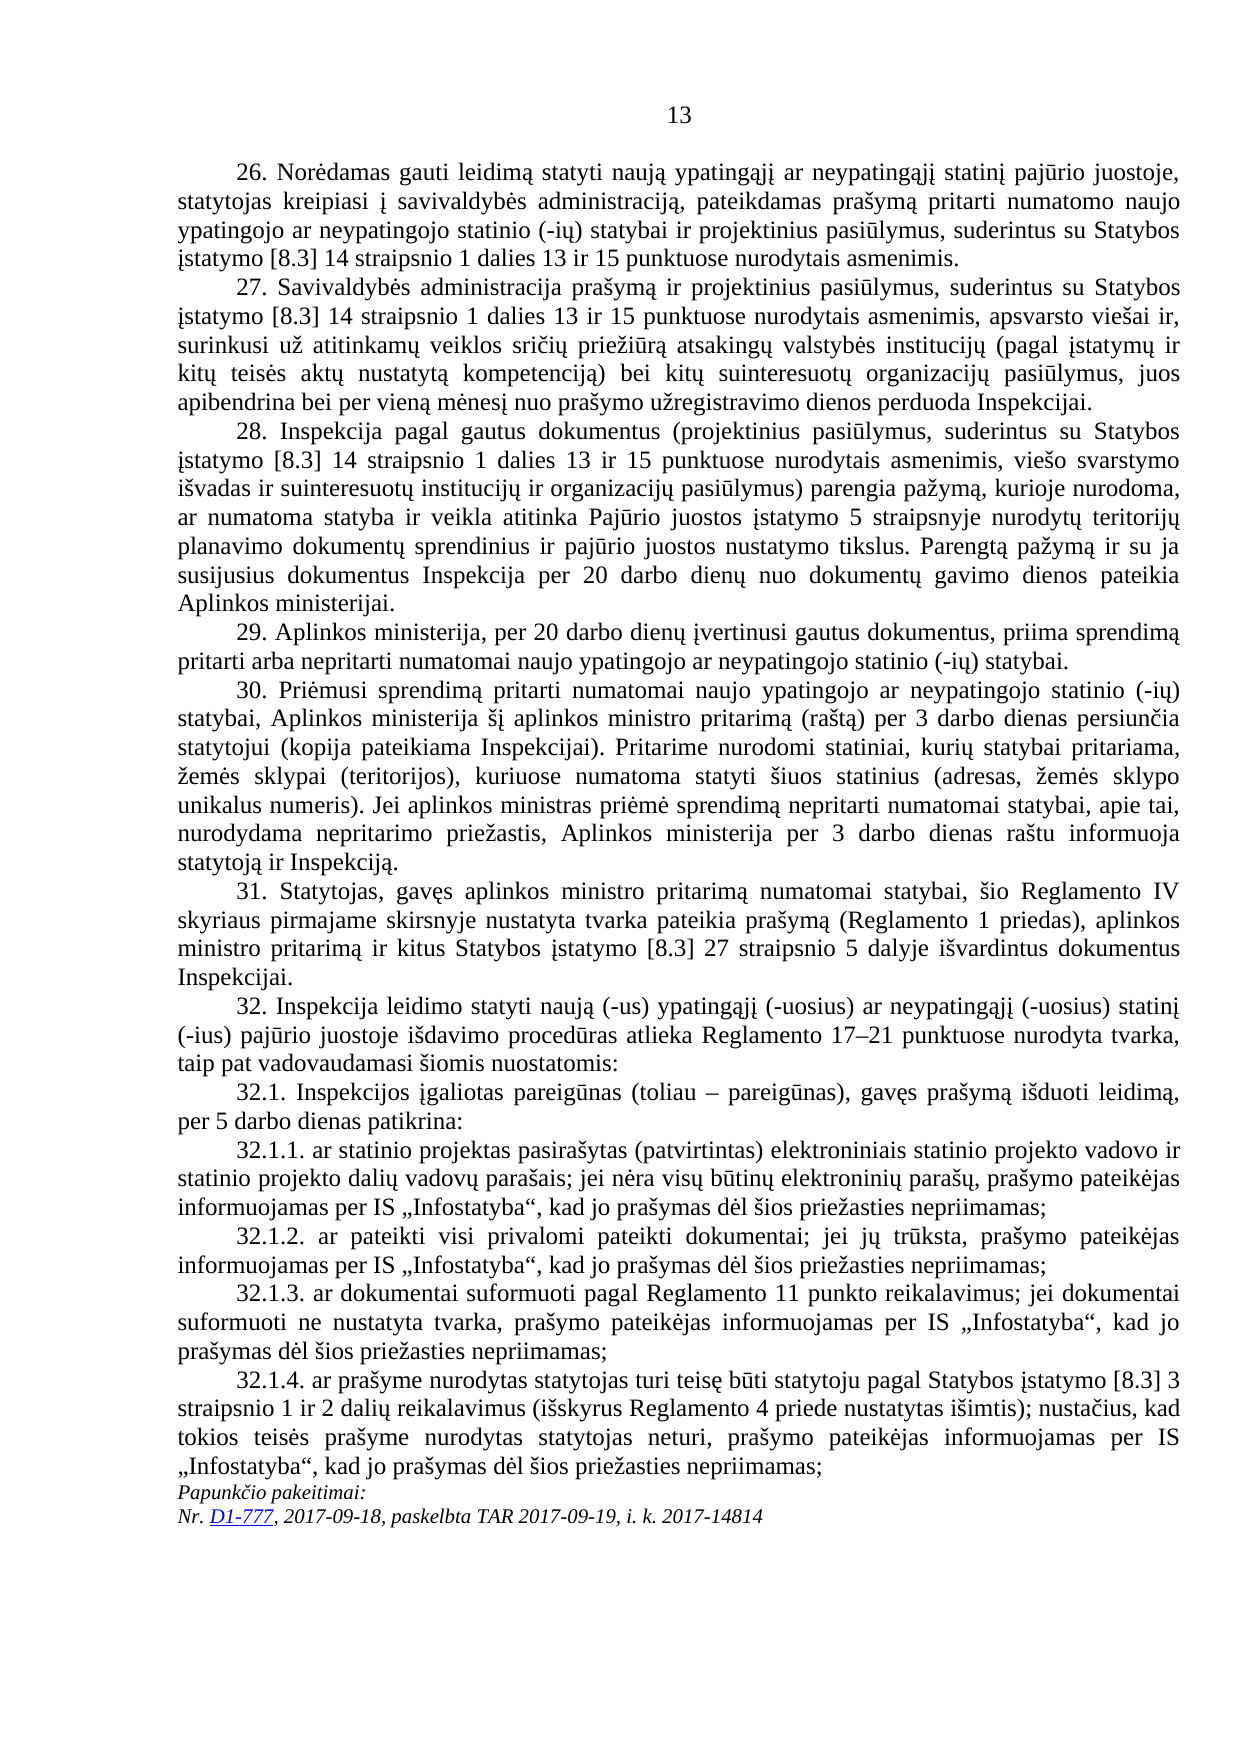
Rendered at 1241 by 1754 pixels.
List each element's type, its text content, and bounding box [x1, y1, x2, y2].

text 31. Statytojas, gavęs aplinkos ministro pritarimą numatomai statybai, šio Reglamento IV skyriaus pirmajame skirsnyje nustatyta tvarka pateikia prašymą (Reglamento 1 priedas), aplinkos ministro pritarimą ir kitus Statybos įstatymo [8.3] 27 straipsnio 5 dalyje išvardintus dokumentus Inspekcijai. [177, 876, 1181, 991]
text 28. Inspekcija pagal gautus dokumentus (projektinius pasiūlymus, suderintus su Statybos įstatymo [8.3] 14 straipsnio 1 dalies 13 ir 15 punktuose nurodytais asmenimis, viešo svarstymo išvadas ir suinteresuotų institucijų ir organizacijų pasiūlymus) parengia pažymą, kurioje nurodoma, ar numatoma statyba ir veikla atitinka Pajūrio juostos įstatymo 5 straipsnyje nurodytų teritorijų planavimo dokumentų sprendinius ir pajūrio juostos nustatymo tikslus. Parengtą pažymą ir su ja susijusius dokumentus Inspekcija per 20 darbo dienų nuo dokumentų gavimo dienos pateikia Aplinkos ministerijai. [177, 416, 1181, 617]
text 32. Inspekcija leidimo statyti naują (-us) ypatingąjį (-uosius) ar neypatingąjį (-uosius) statinį (-ius) pajūrio juostoje išdavimo procedūras atlieka Reglamento 17–21 punktuose nurodyta tvarka, taip pat vadovaudamasi šiomis nuostatomis: [177, 991, 1181, 1077]
text 32.1.2. ar pateikti visi privalomi pateikti dokumentai; jei jų trūksta, prašymo pateikėjas informuojamas per IS „Infostatyba“, kad jo prašymas dėl šios priežasties nepriimamas; [177, 1221, 1181, 1278]
text 32.1.3. ar dokumentai suformuoti pagal Reglamento 11 punkto reikalavimus; jei dokumentai suformuoti ne nustatyta tvarka, prašymo pateikėjas informuojamas per IS „Infostatyba“, kad jo prašymas dėl šios priežasties nepriimamas; [177, 1278, 1181, 1365]
text 26. Norėdamas gauti leidimą statyti naują ypatingąjį ar neypatingąjį statinį pajūrio juostoje, statytojas kreipiasi į savivaldybės administraciją, pateikdamas prašymą pritarti numatomo naujo ypatingojo ar neypatingojo statinio (-ių) statybai ir projektinius pasiūlymus, suderintus su Statybos įstatymo [8.3] 14 straipsnio 1 dalies 13 ir 15 punktuose nurodytais asmenimis. [177, 157, 1181, 272]
text Papunkčio pakeitimai: [177, 1480, 1181, 1504]
text 30. Priėmusi sprendimą pritarti numatomai naujo ypatingojo ar neypatingojo statinio (-ių) statybai, Aplinkos ministerija šį aplinkos ministro pritarimą (raštą) per 3 darbo dienas persiunčia statytojui (kopija pateikiama Inspekcijai). Pritarime nurodomi statiniai, kurių statybai pritariama, žemės sklypai (teritorijos), kuriuose numatoma statyti šiuos statinius (adresas, žemės sklypo unikalus numeris). Jei aplinkos ministras priėmė sprendimą nepritarti numatomai statybai, apie tai, nurodydama nepritarimo priežastis, Aplinkos ministerija per 3 darbo dienas raštu informuoja statytoją ir Inspekciją. [177, 675, 1181, 876]
text Nr. D1-777, 2017-09-18, paskelbta TAR 2017-09-19, i. k. 2017-14814 [177, 1504, 1181, 1528]
text 29. Aplinkos ministerija, per 20 darbo dienų įvertinusi gautus dokumentus, priima sprendimą pritarti arba nepritarti numatomai naujo ypatingojo ar neypatingojo statinio (-ių) statybai. [177, 617, 1181, 675]
text 32.1.4. ar prašyme nurodytas statytojas turi teisę būti statytoju pagal Statybos įstatymo [8.3] 3 straipsnio 1 ir 2 dalių reikalavimus (išskyrus Reglamento 4 priede nustatytas išimtis); nustačius, kad tokios teisės prašyme nurodytas statytojas neturi, prašymo pateikėjas informuojamas per IS „Infostatyba“, kad jo prašymas dėl šios priežasties nepriimamas; [177, 1365, 1181, 1480]
text 32.1.1. ar statinio projektas pasirašytas (patvirtintas) elektroniniais statinio projekto vadovo ir statinio projekto dalių vadovų parašais; jei nėra visų būtinų elektroninių parašų, prašymo pateikėjas informuojamas per IS „Infostatyba“, kad jo prašymas dėl šios priežasties nepriimamas; [177, 1135, 1181, 1221]
text 32.1. Inspekcijos įgaliotas pareigūnas (toliau – pareigūnas), gavęs prašymą išduoti leidimą, per 5 darbo dienas patikrina: [177, 1077, 1181, 1135]
text 27. Savivaldybės administracija prašymą ir projektinius pasiūlymus, suderintus su Statybos įstatymo [8.3] 14 straipsnio 1 dalies 13 ir 15 punktuose nurodytais asmenimis, apsvarsto viešai ir, surinkusi už atitinkamų veiklos sričių priežiūrą atsakingų valstybės institucijų (pagal įstatymų ir kitų teisės aktų nustatytą kompetenciją) bei kitų suinteresuotų organizacijų pasiūlymus, juos apibendrina bei per vieną mėnesį nuo prašymo užregistravimo dienos perduoda Inspekcijai. [177, 272, 1181, 416]
